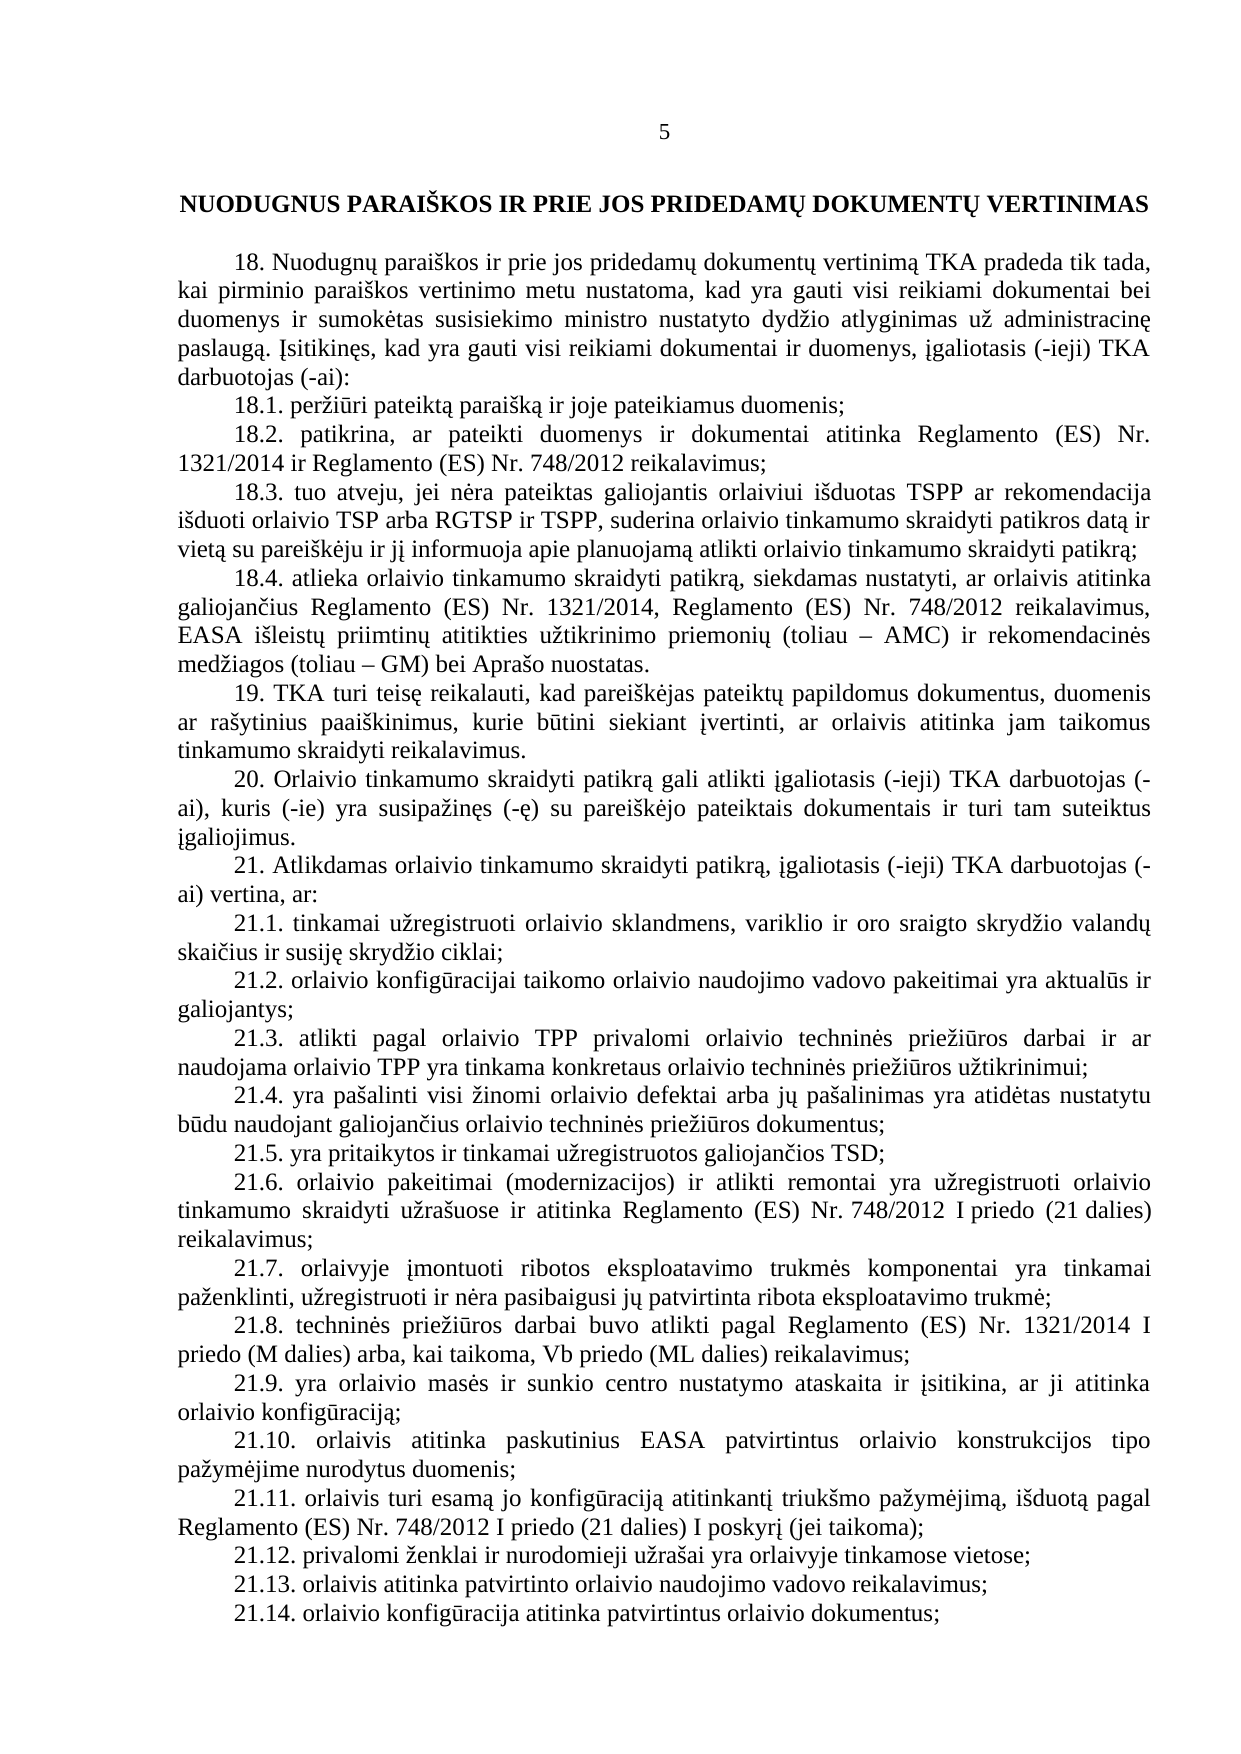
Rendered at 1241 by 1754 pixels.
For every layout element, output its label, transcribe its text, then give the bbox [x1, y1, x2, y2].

text 18.3. tuo atveju, jei nėra pateiktas galiojantis orlaiviui išduotas TSPP ar rekomendacija išduoti orlaivio TSP arba RGTSP ir TSPP, suderina orlaivio tinkamumo skraidyti patikros datą ir vietą su pareiškėju ir jį informuoja apie planuojamą atlikti orlaivio tinkamumo skraidyti patikrą; [177, 477, 1152, 563]
text 21.9. yra orlaivio masės ir sunkio centro nustatymo ataskaita ir įsitikina, ar ji atitinka orlaivio konfigūraciją; [177, 1368, 1152, 1426]
text 18.2. patikrina, ar pateikti duomenys ir dokumentai atitinka Reglamento (ES) Nr. 1321/2014 ir Reglamento (ES) Nr. 748/2012 reikalavimus; [177, 419, 1152, 477]
text 21.5. yra pritaikytos ir tinkamai užregistruotos galiojančios TSD; [177, 1138, 1152, 1167]
text 21. Atlikdamas orlaivio tinkamumo skraidyti patikrą, įgaliotasis (-ieji) TKA darbuotojas (-ai) vertina, ar: [177, 851, 1152, 908]
text 21.13. orlaivis atitinka patvirtinto orlaivio naudojimo vadovo reikalavimus; [177, 1569, 1152, 1598]
text 21.11. orlaivis turi esamą jo konfigūraciją atitinkantį triukšmo pažymėjimą, išduotą pagal Reglamento (ES) Nr. 748/2012 I priedo (21 dalies) I poskyrį (jei taikoma); [177, 1483, 1152, 1541]
text 21.3. atlikti pagal orlaivio TPP privalomi orlaivio techninės priežiūros darbai ir ar naudojama orlaivio TPP yra tinkama konkretaus orlaivio techninės priežiūros užtikrinimui; [177, 1023, 1152, 1081]
text 21.8. techninės priežiūros darbai buvo atlikti pagal Reglamento (ES) Nr. 1321/2014 I priedo (M dalies) arba, kai taikoma, Vb priedo (ML dalies) reikalavimus; [177, 1311, 1152, 1368]
text NUODUGNUS PARAIŠKOS IR PRIE JOS PRIDEDAMŲ DOKUMENTŲ VERTINIMAS [177, 189, 1152, 218]
text 21.14. orlaivio konfigūracija atitinka patvirtintus orlaivio dokumentus; [177, 1598, 1152, 1627]
text 21.12. privalomi ženklai ir nurodomieji užrašai yra orlaivyje tinkamose vietose; [177, 1541, 1152, 1569]
text 20. Orlaivio tinkamumo skraidyti patikrą gali atlikti įgaliotasis (-ieji) TKA darbuotojas (-ai), kuris (-ie) yra susipažinęs (-ę) su pareiškėjo pateiktais dokumentais ir turi tam suteiktus įgaliojimus. [177, 764, 1152, 851]
text 18. Nuodugnų paraiškos ir prie jos pridedamų dokumentų vertinimą TKA pradeda tik tada, kai pirminio paraiškos vertinimo metu nustatoma, kad yra gauti visi reikiami dokumentai bei duomenys ir sumokėtas susisiekimo ministro nustatyto dydžio atlyginimas už administracinę paslaugą. Įsitikinęs, kad yra gauti visi reikiami dokumentai ir duomenys, įgaliotasis (-ieji) TKA darbuotojas (-ai): [177, 247, 1152, 391]
text 21.7. orlaivyje įmontuoti ribotos eksploatavimo trukmės komponentai yra tinkamai paženklinti, užregistruoti ir nėra pasibaigusi jų patvirtinta ribota eksploatavimo trukmė; [177, 1253, 1152, 1311]
text 21.1. tinkamai užregistruoti orlaivio sklandmens, variklio ir oro sraigto skrydžio valandų skaičius ir susiję skrydžio ciklai; [177, 908, 1152, 966]
text 18.4. atlieka orlaivio tinkamumo skraidyti patikrą, siekdamas nustatyti, ar orlaivis atitinka galiojančius Reglamento (ES) Nr. 1321/2014, Reglamento (ES) Nr. 748/2012 reikalavimus, EASA išleistų priimtinų atitikties užtikrinimo priemonių (toliau – AMC) ir rekomendacinės medžiagos (toliau – GM) bei Aprašo nuostatas. [177, 563, 1152, 678]
text 21.10. orlaivis atitinka paskutinius EASA patvirtintus orlaivio konstrukcijos tipo pažymėjime nurodytus duomenis; [177, 1426, 1152, 1483]
text 21.4. yra pašalinti visi žinomi orlaivio defektai arba jų pašalinimas yra atidėtas nustatytu būdu naudojant galiojančius orlaivio techninės priežiūros dokumentus; [177, 1081, 1152, 1138]
text 19. TKA turi teisę reikalauti, kad pareiškėjas pateiktų papildomus dokumentus, duomenis ar rašytinius paaiškinimus, kurie būtini siekiant įvertinti, ar orlaivis atitinka jam taikomus tinkamumo skraidyti reikalavimus. [177, 678, 1152, 764]
text 21.6. orlaivio pakeitimai (modernizacijos) ir atlikti remontai yra užregistruoti orlaivio tinkamumo skraidyti užrašuose ir atitinka Reglamento (ES) Nr. 748/2012 I priedo (21 dalies) reikalavimus; [177, 1167, 1152, 1253]
text 21.2. orlaivio konfigūracijai taikomo orlaivio naudojimo vadovo pakeitimai yra aktualūs ir galiojantys; [177, 966, 1152, 1023]
text 18.1. peržiūri pateiktą paraišką ir joje pateikiamus duomenis; [177, 391, 1152, 419]
